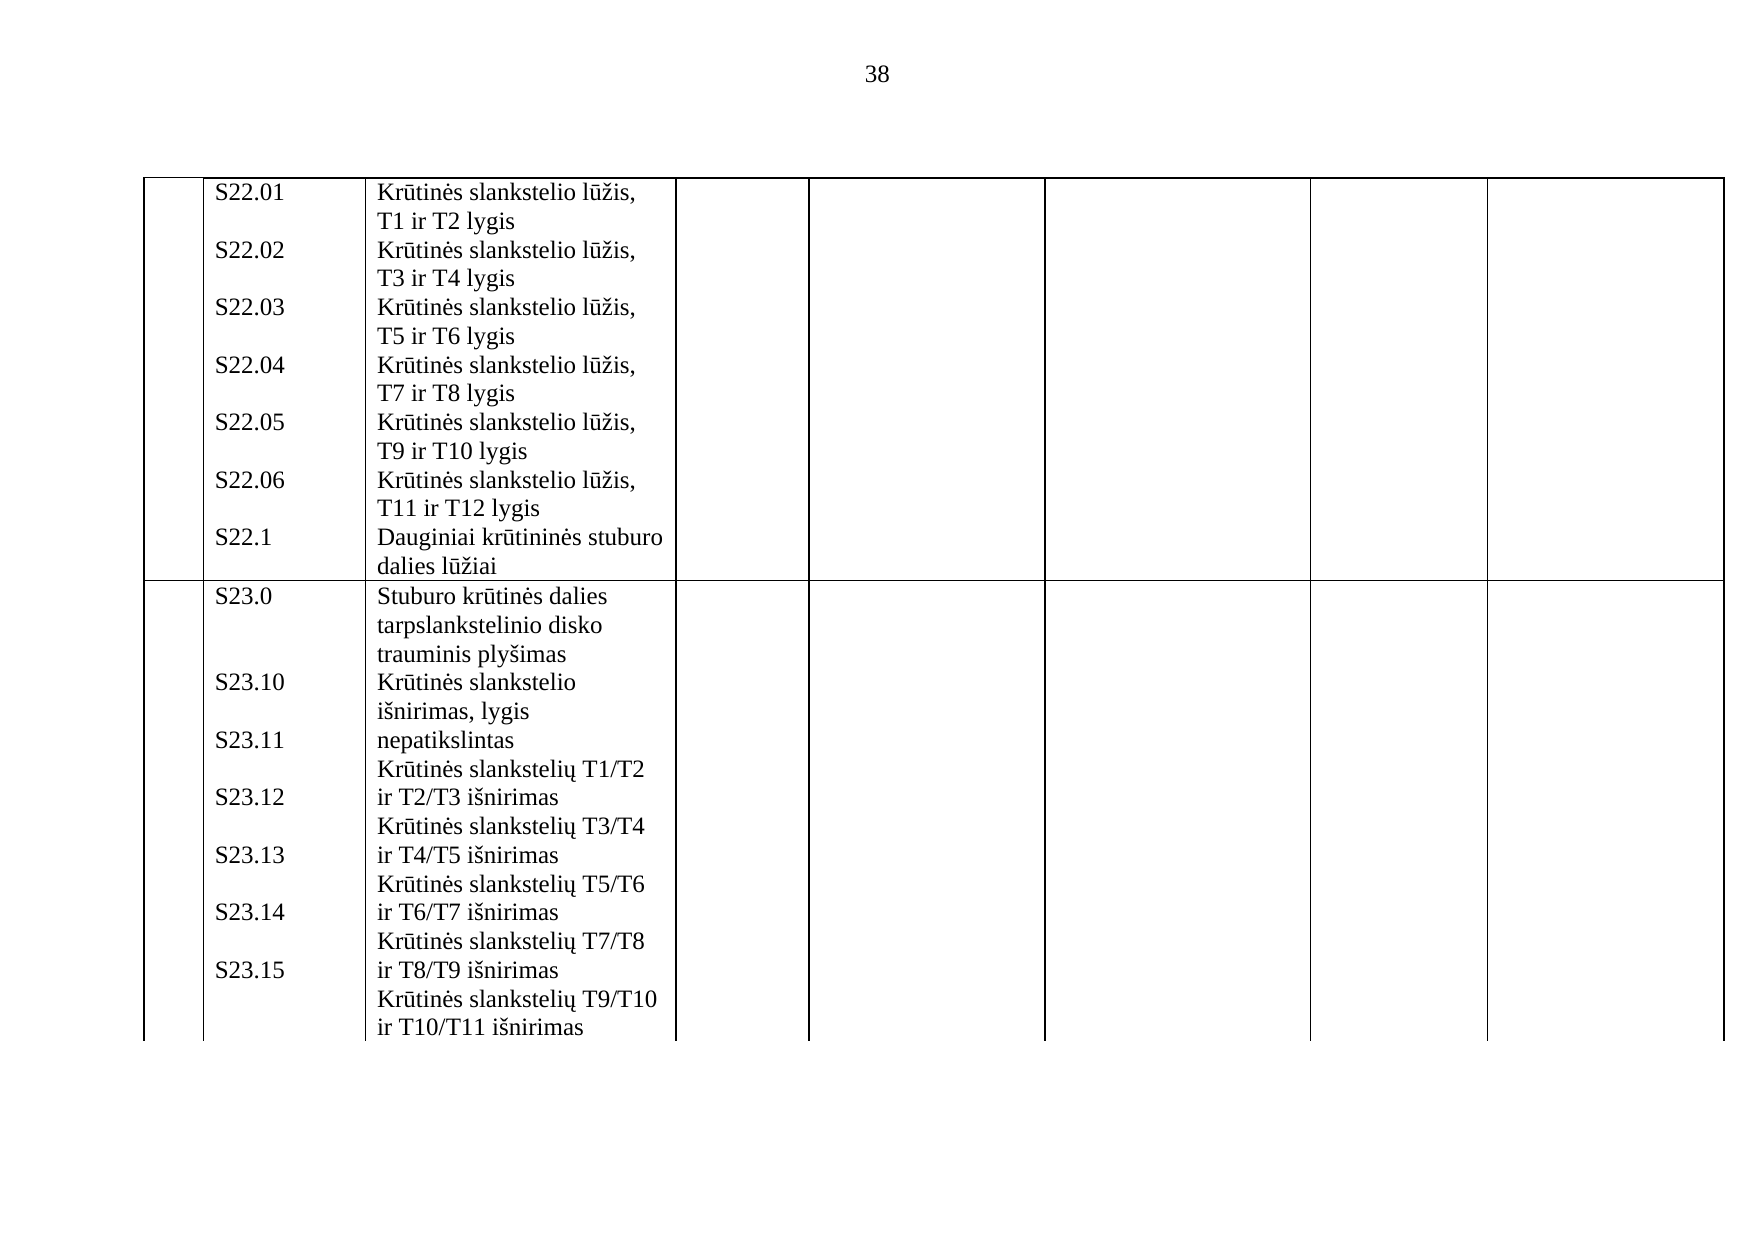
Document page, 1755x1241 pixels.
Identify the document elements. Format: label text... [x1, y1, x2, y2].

table_cell S22.01 S22.02 S22.03 S22.04 S22.05 S22.06 S22.1 [204, 179, 365, 580]
table_cell [145, 581, 203, 1041]
table_cell [145, 178, 203, 580]
table_cell [810, 179, 1044, 580]
table_cell Stuburo krūtinės dalies tarpslankstelinio disko trauminis plyšimas Krūtinės slankstelio išnirimas, lygis nepatikslintas Krūtinės slankstelių T1/T2 ir T2/T3 išnirimas Krūtinės slankstelių T3/T4 ir T4/T5 išnirimas Krūtinės slankstelių T5/T6 ir T6/T7 išnirimas Krūtinės slankstelių T7/T8 ir T8/T9 išnirimas Krūtinės slankstelių T9/T10 ir T10/T11 išnirimas [366, 581, 675, 1041]
table_cell Krūtinės slankstelio lūžis, T1 ir T2 lygis Krūtinės slankstelio lūžis, T3 ir T4 lygis Krūtinės slankstelio lūžis, T5 ir T6 lygis Krūtinės slankstelio lūžis, T7 ir T8 lygis Krūtinės slankstelio lūžis, T9 ir T10 lygis Krūtinės slankstelio lūžis, T11 ir T12 lygis Dauginiai krūtininės stuburo dalies lūžiai [366, 179, 675, 580]
table_cell [1046, 581, 1310, 1041]
table_cell [1311, 179, 1487, 580]
table_cell S23.0 S23.10 S23.11 S23.12 S23.13 S23.14 S23.15 [204, 581, 365, 1041]
table_cell [1488, 179, 1723, 580]
table_cell [1046, 179, 1310, 580]
table_cell [810, 581, 1044, 1041]
table_cell [677, 581, 808, 1041]
table_cell [677, 179, 808, 580]
table_cell [1311, 581, 1487, 1041]
table_cell [1488, 581, 1723, 1041]
